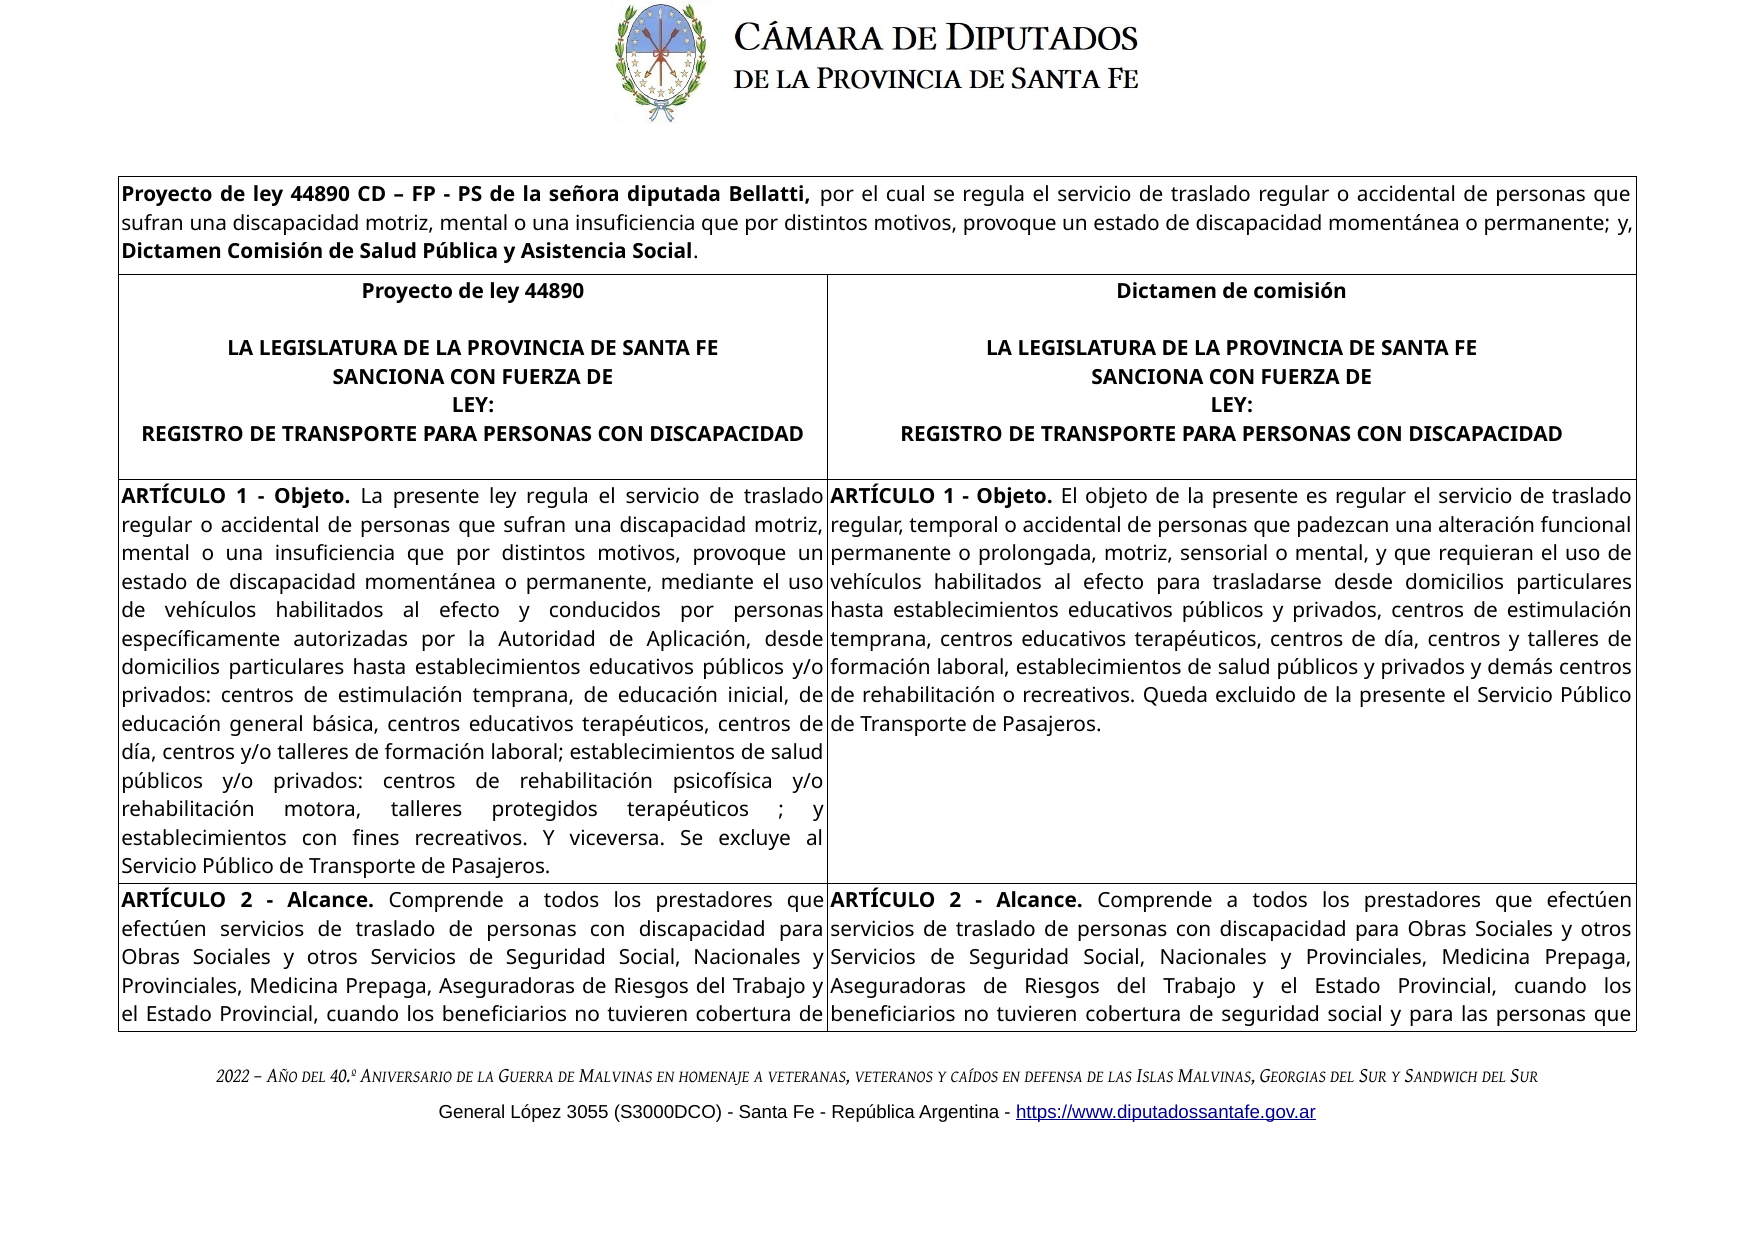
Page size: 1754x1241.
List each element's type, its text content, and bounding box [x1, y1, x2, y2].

table_cell Proyecto de ley 44890 LA LEGISLATURA DE LA PROVINCIA DE SANTA FE SANCIONA CON FUERZA DE LEY: REGISTRO DE TRANSPORTE PARA PERSONAS CON DISCAPACIDAD [119, 275, 827, 478]
picture [611, 0, 1143, 124]
table_cell ARTÍCULO 1 - Objeto. El objeto de la presente es regular el servicio de traslado regular, temporal o accidental de personas que padezcan una alteración funcional permanente o prolongada, motriz, sensorial o mental, y que requieran el uso de vehículos habilitados al efecto para trasladarse desde domicilios particulares hasta establecimientos educativos públicos y privados, centros de estimulación temprana, centros educativos terapéuticos, centros de día, centros y talleres de formación laboral, establecimientos de salud públicos y privados y demás centros de rehabilitación o recreativos. Queda excluido de la presente el Servicio Público de Transporte de Pasajeros. [828, 480, 1636, 883]
table_cell ARTÍCULO 2 - Alcance. Comprende a todos los prestadores que efectúen servicios de traslado de personas con discapacidad para Obras Sociales y otros Servicios de Seguridad Social, Nacionales y Provinciales, Medicina Prepaga, Aseguradoras de Riesgos del Trabajo y el Estado Provincial, cuando los beneficiarios no tuvieren cobertura de [119, 884, 827, 1031]
table_cell Dictamen de comisión LA LEGISLATURA DE LA PROVINCIA DE SANTA FE SANCIONA CON FUERZA DE LEY: REGISTRO DE TRANSPORTE PARA PERSONAS CON DISCAPACIDAD [828, 275, 1636, 478]
table_cell ARTÍCULO 2 - Alcance. Comprende a todos los prestadores que efectúen servicios de traslado de personas con discapacidad para Obras Sociales y otros Servicios de Seguridad Social, Nacionales y Provinciales, Medicina Prepaga, Aseguradoras de Riesgos del Trabajo y el Estado Provincial, cuando los beneficiarios no tuvieren cobertura de seguridad social y para las personas que [828, 884, 1636, 1031]
table_header Proyecto de ley 44890 CD – FP - PS de la señora diputada Bellatti, por el cual se regula el servicio de traslado regular o accidental de personas que sufran una discapacidad motriz, mental o una insuficiencia que por distintos motivos, provoque un estado de discapacidad momentánea o permanente; y, Dictamen Comisión de Salud Pública y Asistencia Social. [119, 177, 1636, 273]
table_cell ARTÍCULO 1 - Objeto. La presente ley regula el servicio de traslado regular o accidental de personas que sufran una discapacidad motriz, mental o una insuficiencia que por distintos motivos, provoque un estado de discapacidad momentánea o permanente, mediante el uso de vehículos habilitados al efecto y conducidos por personas específicamente autorizadas por la Autoridad de Aplicación, desde domicilios particulares hasta establecimientos educativos públicos y/o privados: centros de estimulación temprana, de educación inicial, de educación general básica, centros educativos terapéuticos, centros de día, centros y/o talleres de formación laboral; establecimientos de salud públicos y/o privados: centros de rehabilitación psicofísica y/o rehabilitación motora, talleres protegidos terapéuticos ; y establecimientos con fines recreativos. Y viceversa. Se excluye al Servicio Público de Transporte de Pasajeros. [119, 480, 827, 883]
